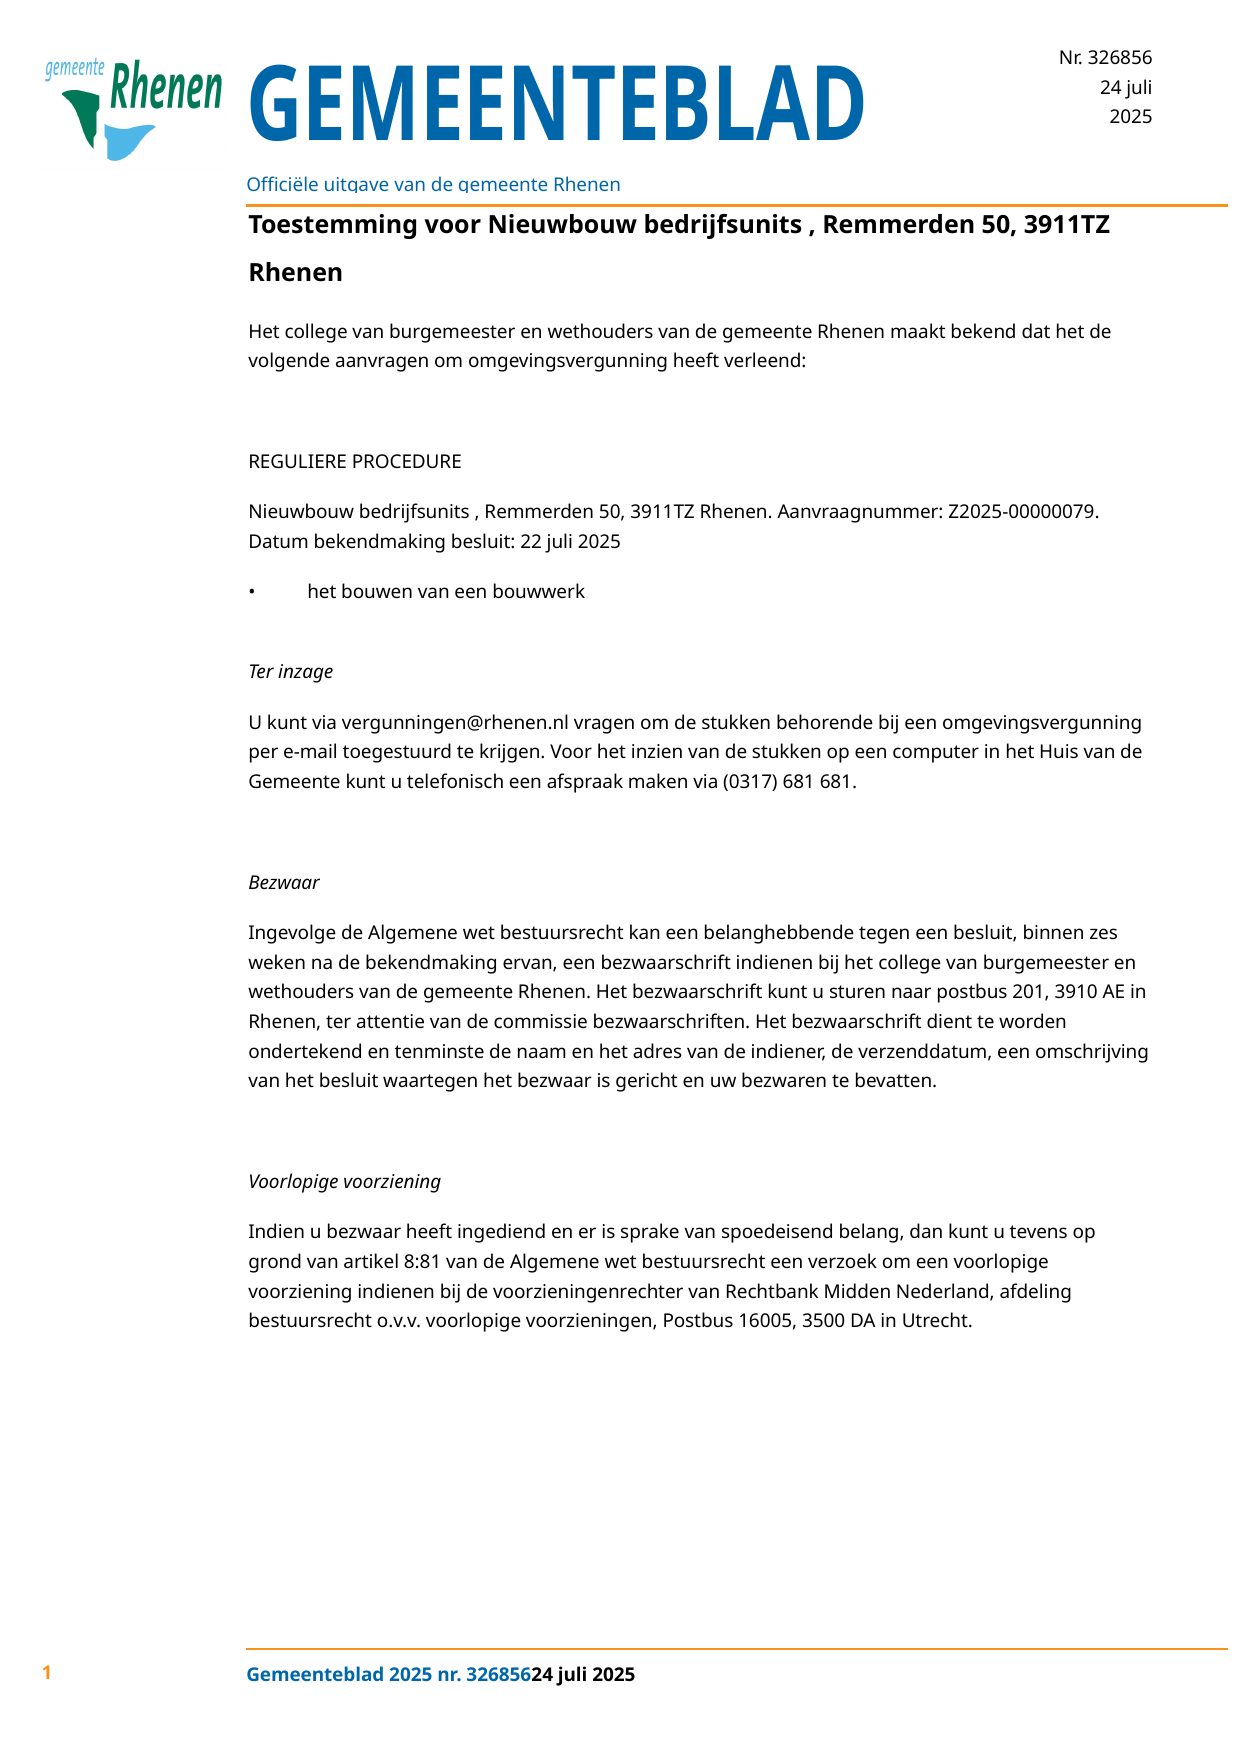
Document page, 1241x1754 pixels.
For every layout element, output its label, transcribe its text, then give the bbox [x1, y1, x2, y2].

text Voorlopige voorziening [248, 1168, 1152, 1194]
text U kunt via vergunningen@rhenen.nl vragen om de stukken behorende bij een omgevingsvergunning per e-mail toegestuurd te krijgen. Voor het inzien van de stukken op een computer in het Huis van de Gemeente kunt u telefonisch een afspraak maken via (0317) 681 681. [248, 709, 1152, 794]
text REGULIERE PROCEDURE [248, 448, 1152, 474]
text Ingevolge de Algemene wet bestuursrecht kan een belanghebbende tegen een besluit, binnen zes weken na de bekendmaking ervan, een bezwaarschrift indienen bij het college van burgemeester en wethouders van de gemeente Rhenen. Het bezwaarschrift kunt u sturen naar postbus 201, 3910 AE in Rhenen, ter attentie van de commissie bezwaarschriften. Het bezwaarschrift dient te worden ondertekend en tenminste de naam en het adres van de indiener, de verzenddatum, een omschrijving van het besluit waartegen het bezwaar is gericht en uw bezwaren te bevatten. [248, 919, 1152, 1093]
text Bezwaar [248, 869, 1152, 895]
text Het college van burgemeester en wethouders van de gemeente Rhenen maakt bekend dat het de volgende aanvragen om omgevingsvergunning heeft verleend: [248, 318, 1152, 373]
text Ter inzage [248, 659, 1152, 684]
picture [41, 47, 231, 172]
text Indien u bezwaar heeft ingediend en er is sprake van spoedeisend belang, dan kunt u tevens op grond van artikel 8:81 van de Algemene wet bestuursrecht een verzoek om een voorlopige voorziening indienen bij de voorzieningenrechter van Rechtbank Midden Nederland, afdeling bestuursrecht o.v.v. voorlopige voorzieningen, Postbus 16005, 3500 DA in Utrecht. [248, 1219, 1152, 1333]
text Toestemming voor Nieuwbouw bedrijfsunits , Remmerden 50, 3911TZ Rhenen [248, 207, 1152, 288]
list het bouwen van een bouwwerk [248, 579, 1152, 604]
text Nieuwbouw bedrijfsunits , Remmerden 50, 3911TZ Rhenen. Aanvraagnummer: Z2025-00000079. Datum bekendmaking besluit: 22 juli 2025 [248, 499, 1152, 554]
